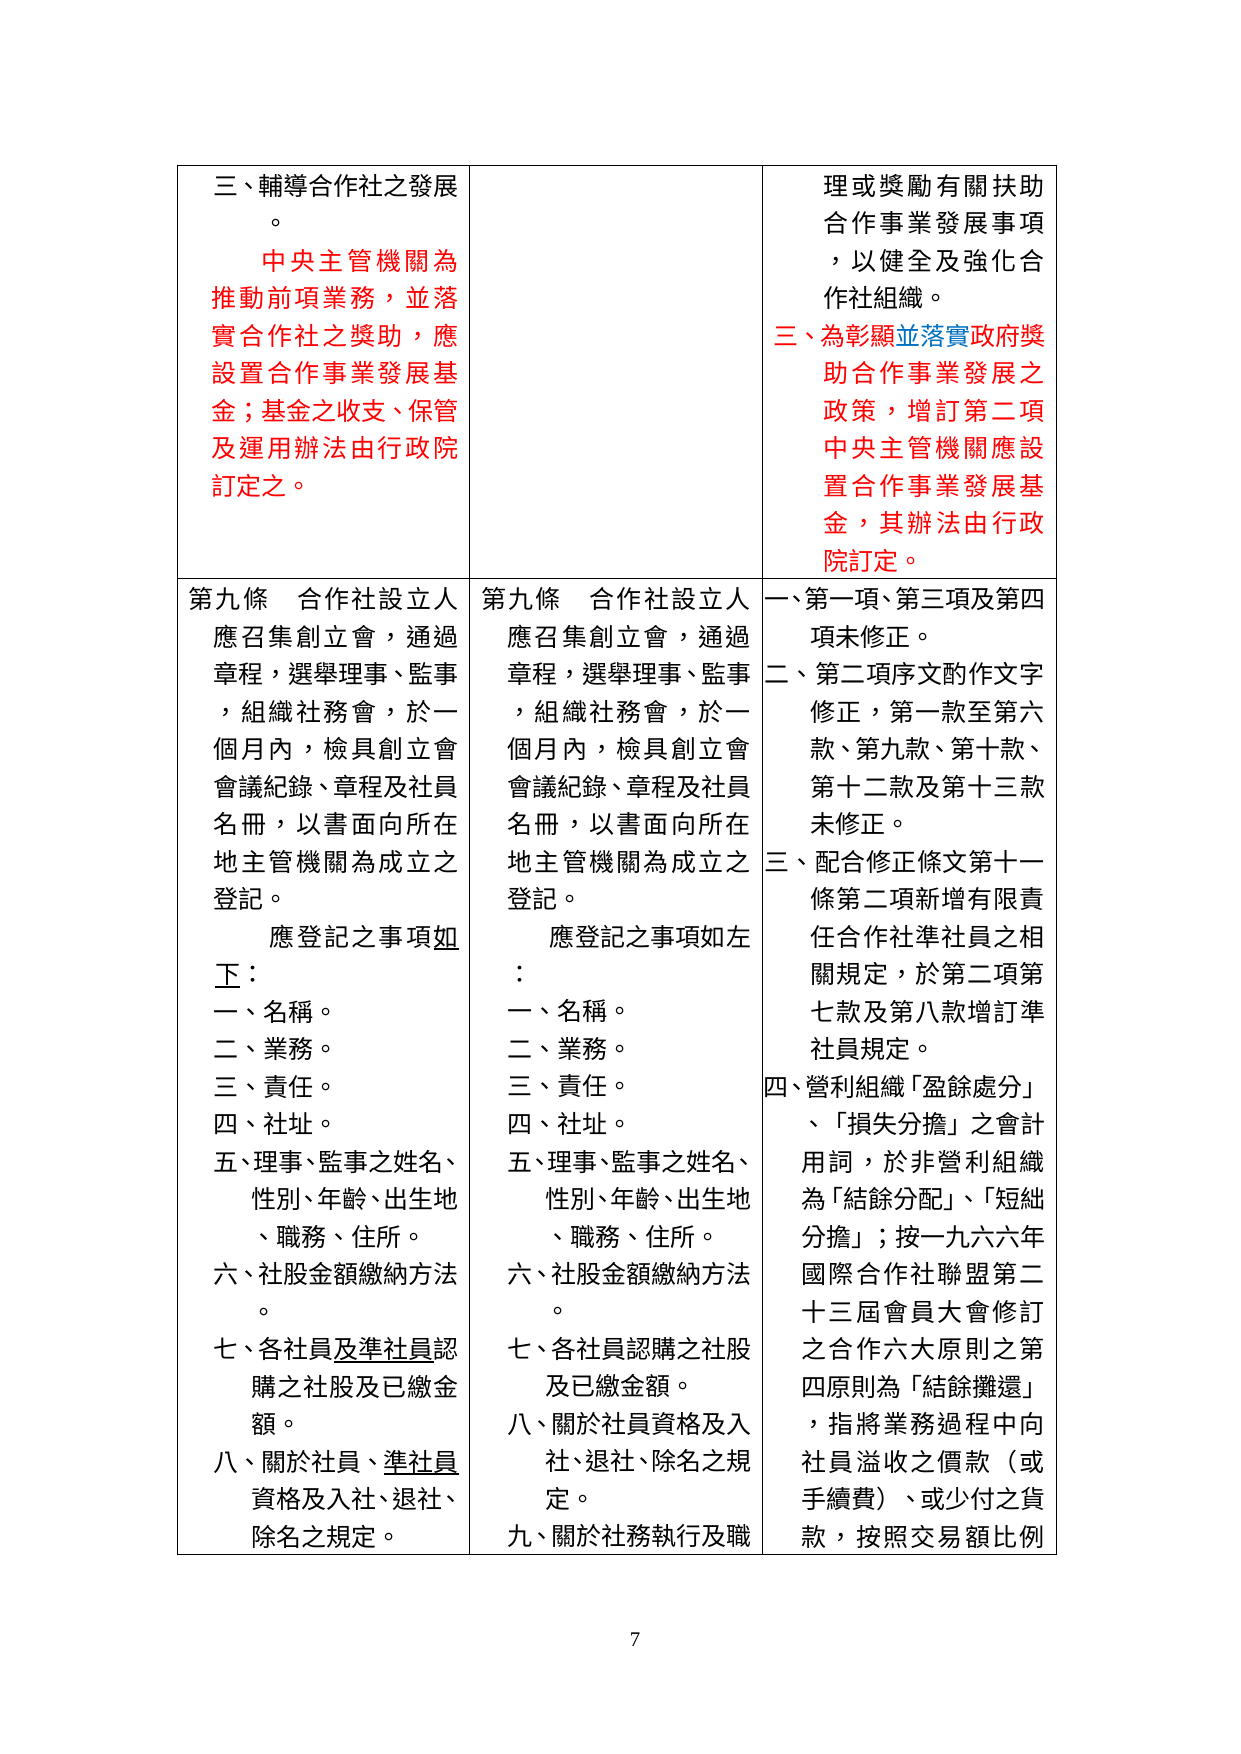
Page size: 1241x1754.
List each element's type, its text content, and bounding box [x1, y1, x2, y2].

table_cell [470, 166, 762, 578]
table_cell 理或獎勵有關扶助合作事業發展事項，以健全及強化合作社組織。 三、為彰顯並落實政府獎助合作事業發展之政策，增訂第二項中央主管機關應設置合作事業發展基金，其辦法由行政院訂定。 [763, 166, 1056, 578]
table_cell 第九條 合作社設立人應召集創立會，通過章程，選舉理事、監事，組織社務會，於一個月內，檢具創立會會議紀錄、章程及社員名冊，以書面向所在地主管機關為成立之登記。 應登記之事項如左： 一、名稱。 二、業務。 三、責任。 四、社址。 五、理事、監事之姓名、性別、年齡、出生地、職務、住所。 六、社股金額繳納方法。 七、各社員認購之社股及已繳金額。 八、關於社員資格及入社、退社、除名之規定。 九、關於社務執行及職 [470, 579, 762, 1554]
table_cell 一、第一項、第三項及第四項未修正。 二、第二項序文酌作文字修正，第一款至第六款、第九款、第十款、第十二款及第十三款未修正。 三、配合修正條文第十一條第二項新增有限責任合作社準社員之相關規定，於第二項第七款及第八款增訂準社員規定。 四、營利組織「盈餘處分」、「損失分擔」之會計用詞，於非營利組織為「結餘分配」、「短絀分擔」；按一九六六年國際合作社聯盟第二十三屆會員大會修訂之合作六大原則之第四原則為「結餘攤還」，指將業務過程中向社員溢收之價款（或手續費）、或少付之貨款，按照交易額比例 [763, 579, 1056, 1554]
table_cell 第九條 合作社設立人應召集創立會，通過章程，選舉理事、監事，組織社務會，於一個月內，檢具創立會會議紀錄、章程及社員名冊，以書面向所在地主管機關為成立之登記。 應登記之事項如下： 一、名稱。 二、業務。 三、責任。 四、社址。 五、理事、監事之姓名、性別、年齡、出生地、職務、住所。 六、社股金額繳納方法。 七、各社員及準社員認購之社股及已繳金額。 八、關於社員、準社員資格及入社、退社、除名之規定。 [178, 579, 469, 1554]
table_cell 三、輔導合作社之發展。 中央主管機關為推動前項業務，並落實合作社之獎助，應設置合作事業發展基金；基金之收支、保管及運用辦法由行政院訂定之。 [178, 166, 469, 578]
